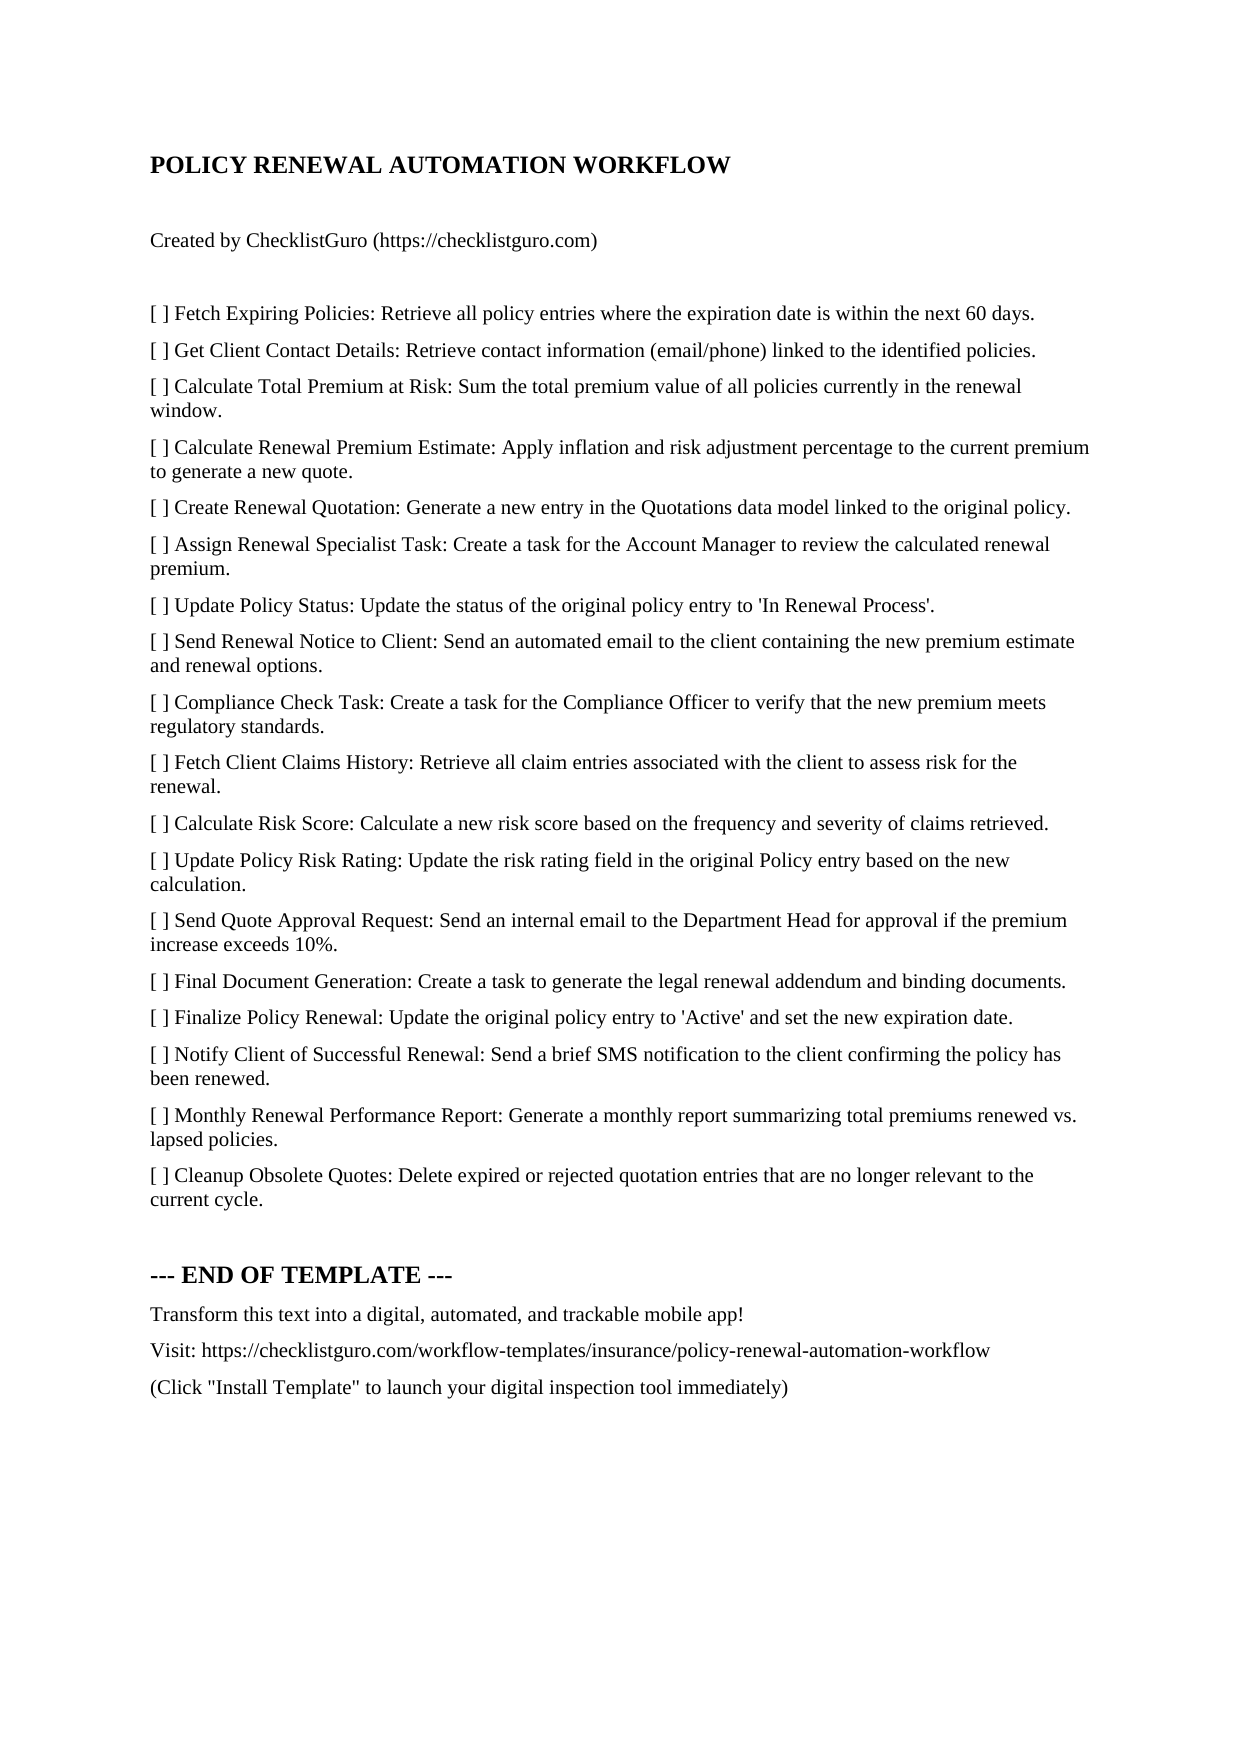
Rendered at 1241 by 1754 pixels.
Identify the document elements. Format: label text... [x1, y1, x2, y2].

text [ ] Update Policy Status: Update the status of the original policy entry to 'In Renewal Process'. [150, 592, 1090, 617]
text [ ] Calculate Risk Score: Calculate a new risk score based on the frequency and severity of claims retrieved. [150, 811, 1090, 835]
text [ ] Assign Renewal Specialist Task: Create a task for the Account Manager to review the calculated renewal premium. [150, 532, 1090, 580]
text POLICY RENEWAL AUTOMATION WORKFLOW [150, 150, 1090, 179]
text [ ] Get Client Contact Details: Retrieve contact information (email/phone) linked to the identified policies. [150, 337, 1090, 362]
text [ ] Compliance Check Task: Create a task for the Compliance Officer to verify that the new premium meets regulatory standards. [150, 690, 1090, 738]
text [ ] Create Renewal Quotation: Generate a new entry in the Quotations data model linked to the original policy. [150, 495, 1090, 519]
text Transform this text into a digital, automated, and trackable mobile app! [150, 1302, 1090, 1326]
text [ ] Notify Client of Successful Renewal: Send a brief SMS notification to the client confirming the policy has been renewed. [150, 1042, 1090, 1090]
text [ ] Send Renewal Notice to Client: Send an automated email to the client containing the new premium estimate and renewal options. [150, 629, 1090, 677]
text [ ] Fetch Expiring Policies: Retrieve all policy entries where the expiration date is within the next 60 days. [150, 301, 1090, 325]
text --- END OF TEMPLATE --- [150, 1260, 1090, 1289]
text [ ] Monthly Renewal Performance Report: Generate a monthly report summarizing total premiums renewed vs. lapsed policies. [150, 1102, 1090, 1151]
text Visit: https://checklistguro.com/workflow-templates/insurance/policy-renewal-automation-workflow [150, 1338, 1090, 1362]
text Created by ChecklistGuro (https://checklistguro.com) [150, 228, 1090, 252]
text [ ] Final Document Generation: Create a task to generate the legal renewal addendum and binding documents. [150, 969, 1090, 993]
text (Click "Install Template" to launch your digital inspection tool immediately) [150, 1375, 1090, 1399]
text [ ] Calculate Total Premium at Risk: Sum the total premium value of all policies currently in the renewal window. [150, 374, 1090, 422]
text [ ] Update Policy Risk Rating: Update the risk rating field in the original Policy entry based on the new calculation. [150, 847, 1090, 896]
text [ ] Cleanup Obsolete Quotes: Delete expired or rejected quotation entries that are no longer relevant to the current cycle. [150, 1163, 1090, 1211]
text [ ] Calculate Renewal Premium Estimate: Apply inflation and risk adjustment percentage to the current premium to generate a new quote. [150, 435, 1090, 483]
text [ ] Send Quote Approval Request: Send an internal email to the Department Head for approval if the premium increase exceeds 10%. [150, 908, 1090, 956]
text [ ] Fetch Client Claims History: Retrieve all claim entries associated with the client to assess risk for the renewal. [150, 750, 1090, 798]
text [ ] Finalize Policy Renewal: Update the original policy entry to 'Active' and set the new expiration date. [150, 1005, 1090, 1029]
